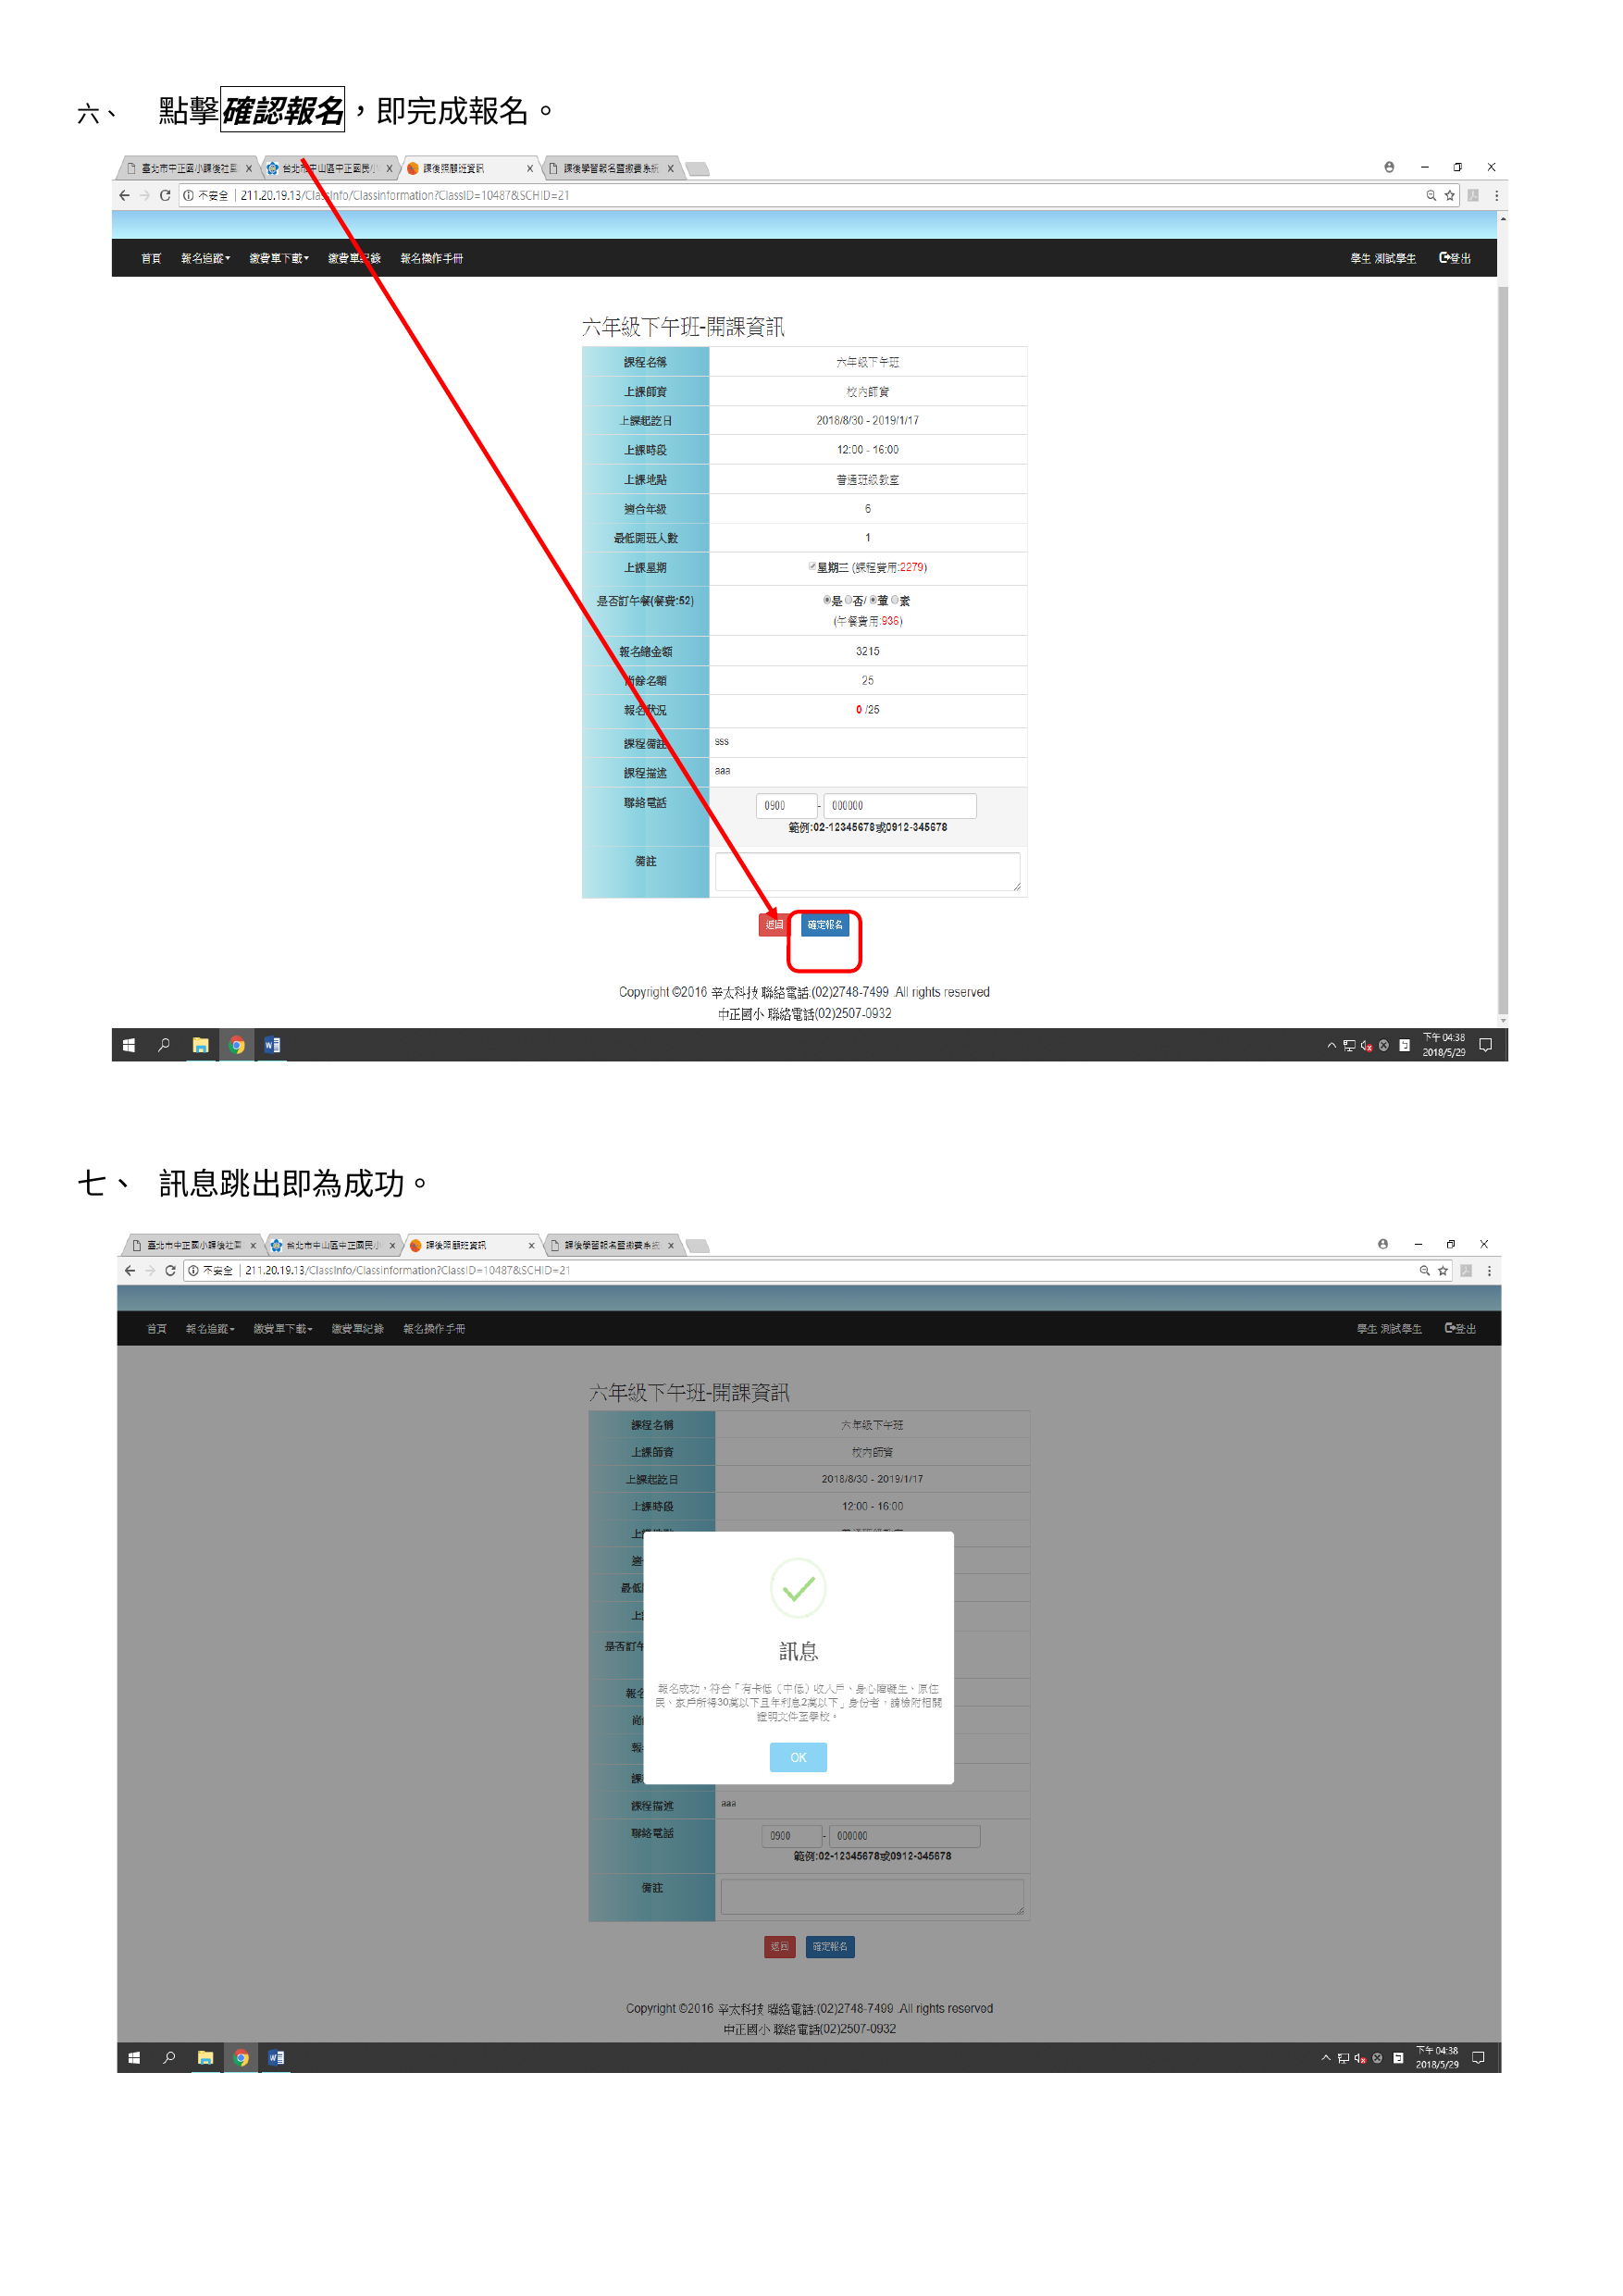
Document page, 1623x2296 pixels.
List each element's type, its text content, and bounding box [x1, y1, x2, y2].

picture [117, 1234, 1502, 2073]
list 點擊確認報名，即完成報名。 [77, 75, 1557, 144]
picture [111, 155, 1509, 1061]
list 訊息跳出即為成功。 [77, 1147, 1557, 1216]
